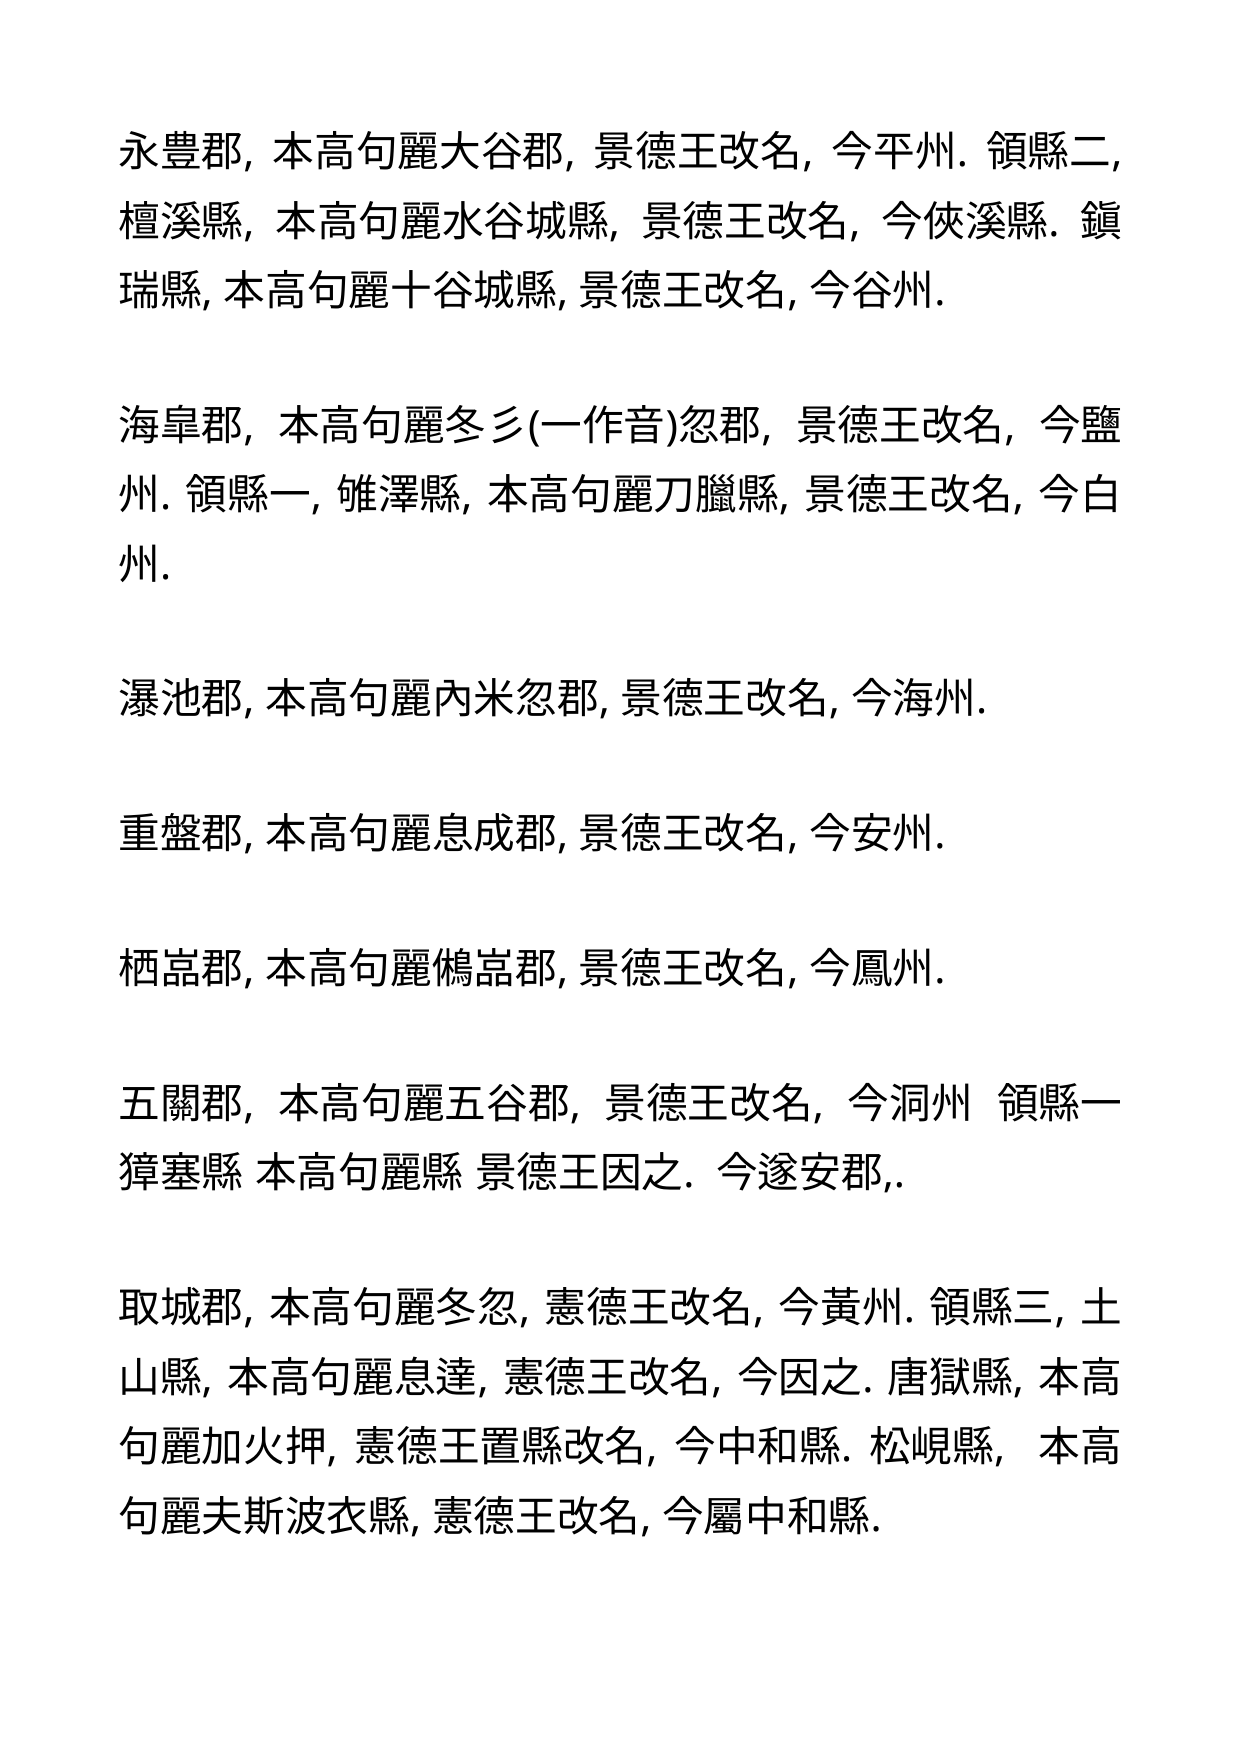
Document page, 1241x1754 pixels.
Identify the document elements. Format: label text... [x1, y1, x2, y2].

text 瀑池郡, 本高句麗內米忽郡, 景德王改名, 今海州. [118, 666, 1122, 726]
text 栖嵓郡, 本高句麗鵂嵓郡, 景德王改名, 今鳳州. [118, 935, 1122, 996]
text 重盤郡, 本高句麗息成郡, 景德王改名, 今安州. [118, 800, 1122, 861]
text 永豊郡, 本高句麗大谷郡, 景德王改名, 今平州. 領縣二, 檀溪縣, 本高句麗水谷城縣, 景德王改名, 今俠溪縣. 鎭瑞縣, 本高句麗十谷城縣, 景德王改名, 今谷州. [118, 118, 1122, 318]
text 海皐郡, 本高句麗冬彡(一作音)忽郡, 景德王改名, 今鹽州. 領縣一, 雊澤縣, 本高句麗刀臘縣, 景德王改名, 今白州. [118, 392, 1122, 591]
text 取城郡, 本高句麗冬忽, 憲德王改名, 今黃州. 領縣三, 土山縣, 本高句麗息達, 憲德王改名, 今因之. 唐獄縣, 本高句麗加火押, 憲德王置縣改名, 今中和縣. 松峴縣, 本高句麗夫斯波衣縣, 憲德王改名, 今屬中和縣. [118, 1274, 1122, 1543]
text 五關郡, 本高句麗五谷郡, 景德王改名, 今洞州 領縣一 獐塞縣 本高句麗縣 景德王因之. 今遂安郡,. [118, 1070, 1122, 1200]
